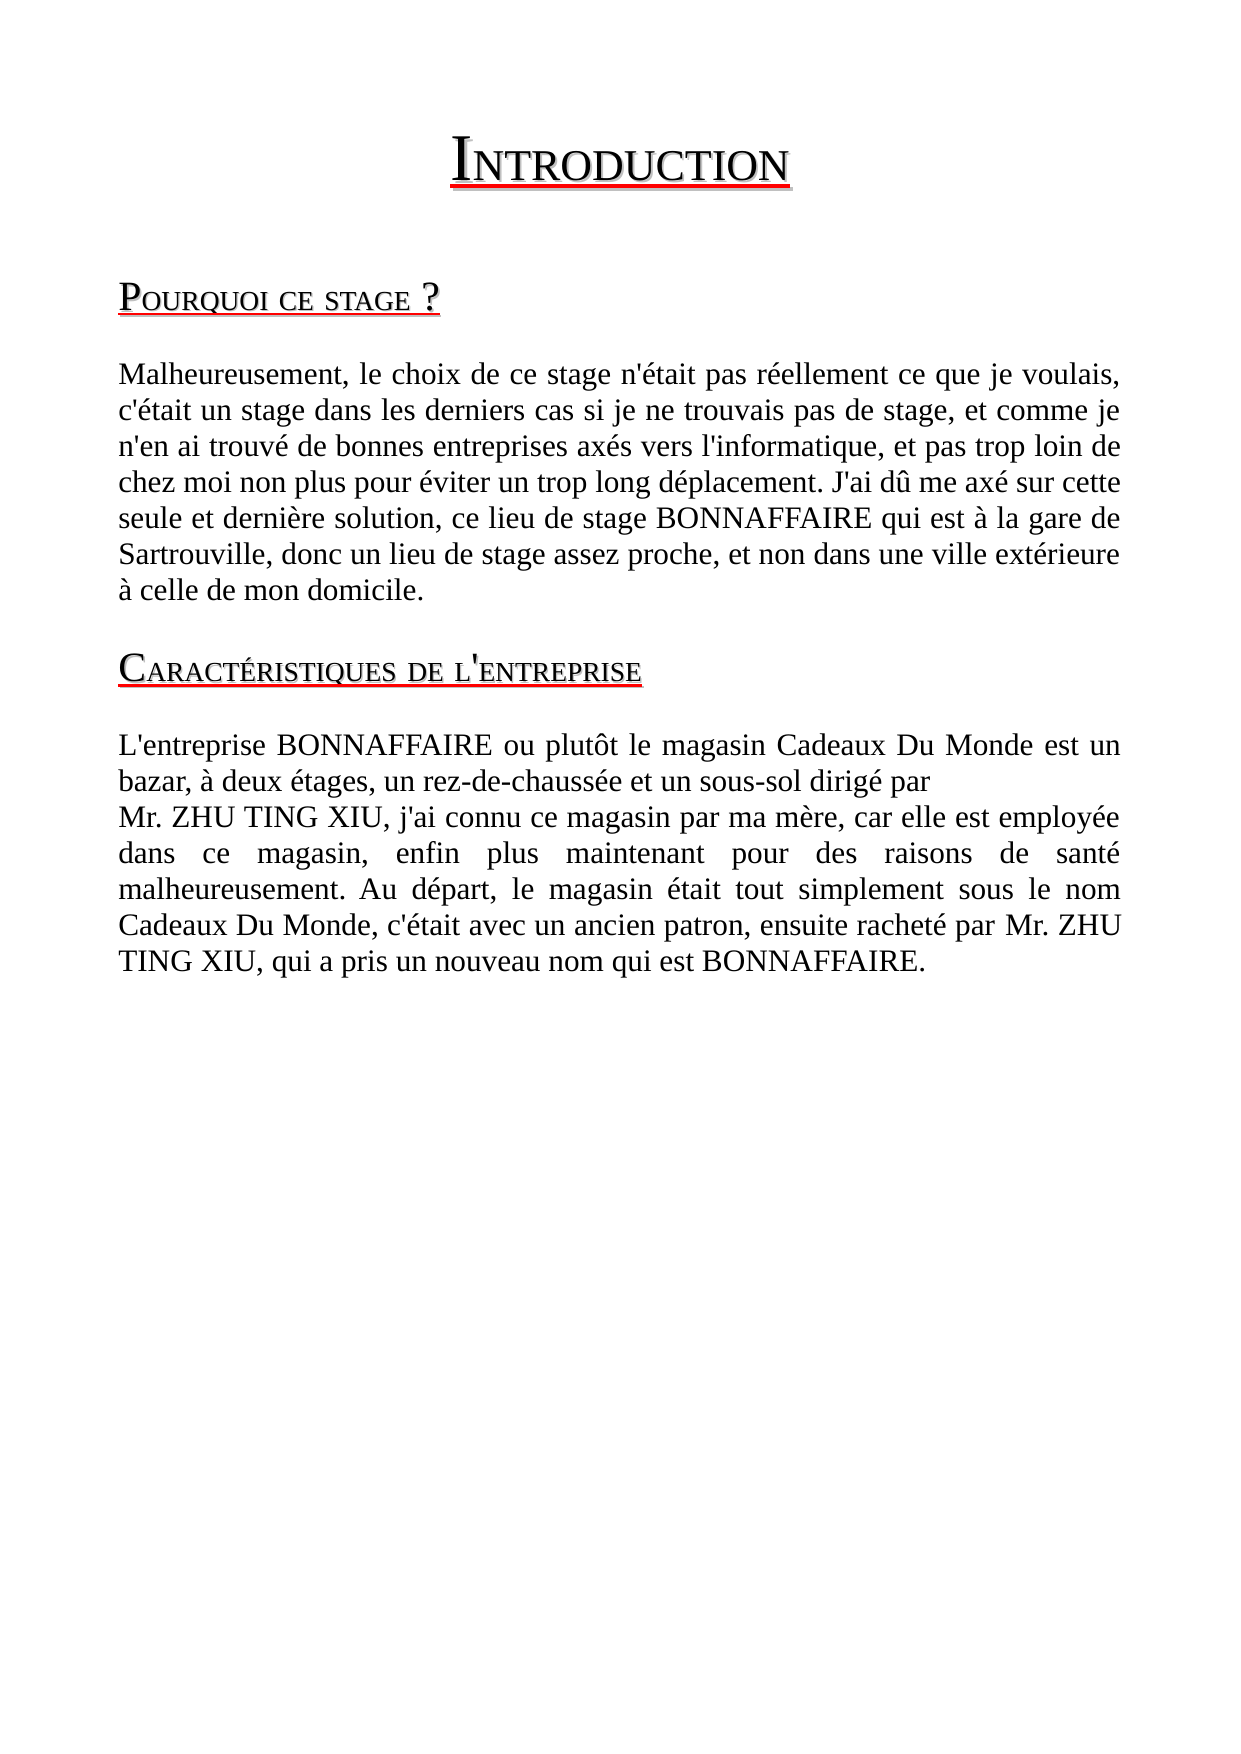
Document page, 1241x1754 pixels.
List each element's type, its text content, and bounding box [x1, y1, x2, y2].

text Pourquoi ce stage ? [118, 271, 1122, 319]
text Caractéristiques de l'entreprise [118, 643, 1122, 691]
text Introduction [118, 118, 1122, 195]
text L'entreprise BONNAFFAIRE ou plutôt le magasin Cadeaux Du Monde est un bazar, à deux étages, un rez-de-chaussée et un sous-sol dirigé par [118, 727, 1122, 798]
text Malheureusement, le choix de ce stage n'était pas réellement ce que je voulais, c'était un stage dans les derniers cas si je ne trouvais pas de stage, et comme je n'en ai trouvé de bonnes entreprises axés vers l'informatique, et pas trop loin de chez moi non plus pour éviter un trop long déplacement. J'ai dû me axé sur cette seule et dernière solution, ce lieu de stage BONNAFFAIRE qui est à la gare de Sartrouville, donc un lieu de stage assez proche, et non dans une ville extérieure à celle de mon domicile. [118, 355, 1122, 607]
text Mr. ZHU TING XIU, j'ai connu ce magasin par ma mère, car elle est employée dans ce magasin, enfin plus maintenant pour des raisons de santé malheureusement. Au départ, le magasin était tout simplement sous le nom Cadeaux Du Monde, c'était avec un ancien patron, ensuite racheté par Mr. ZHU TING XIU, qui a pris un nouveau nom qui est BONNAFFAIRE. [118, 798, 1122, 978]
